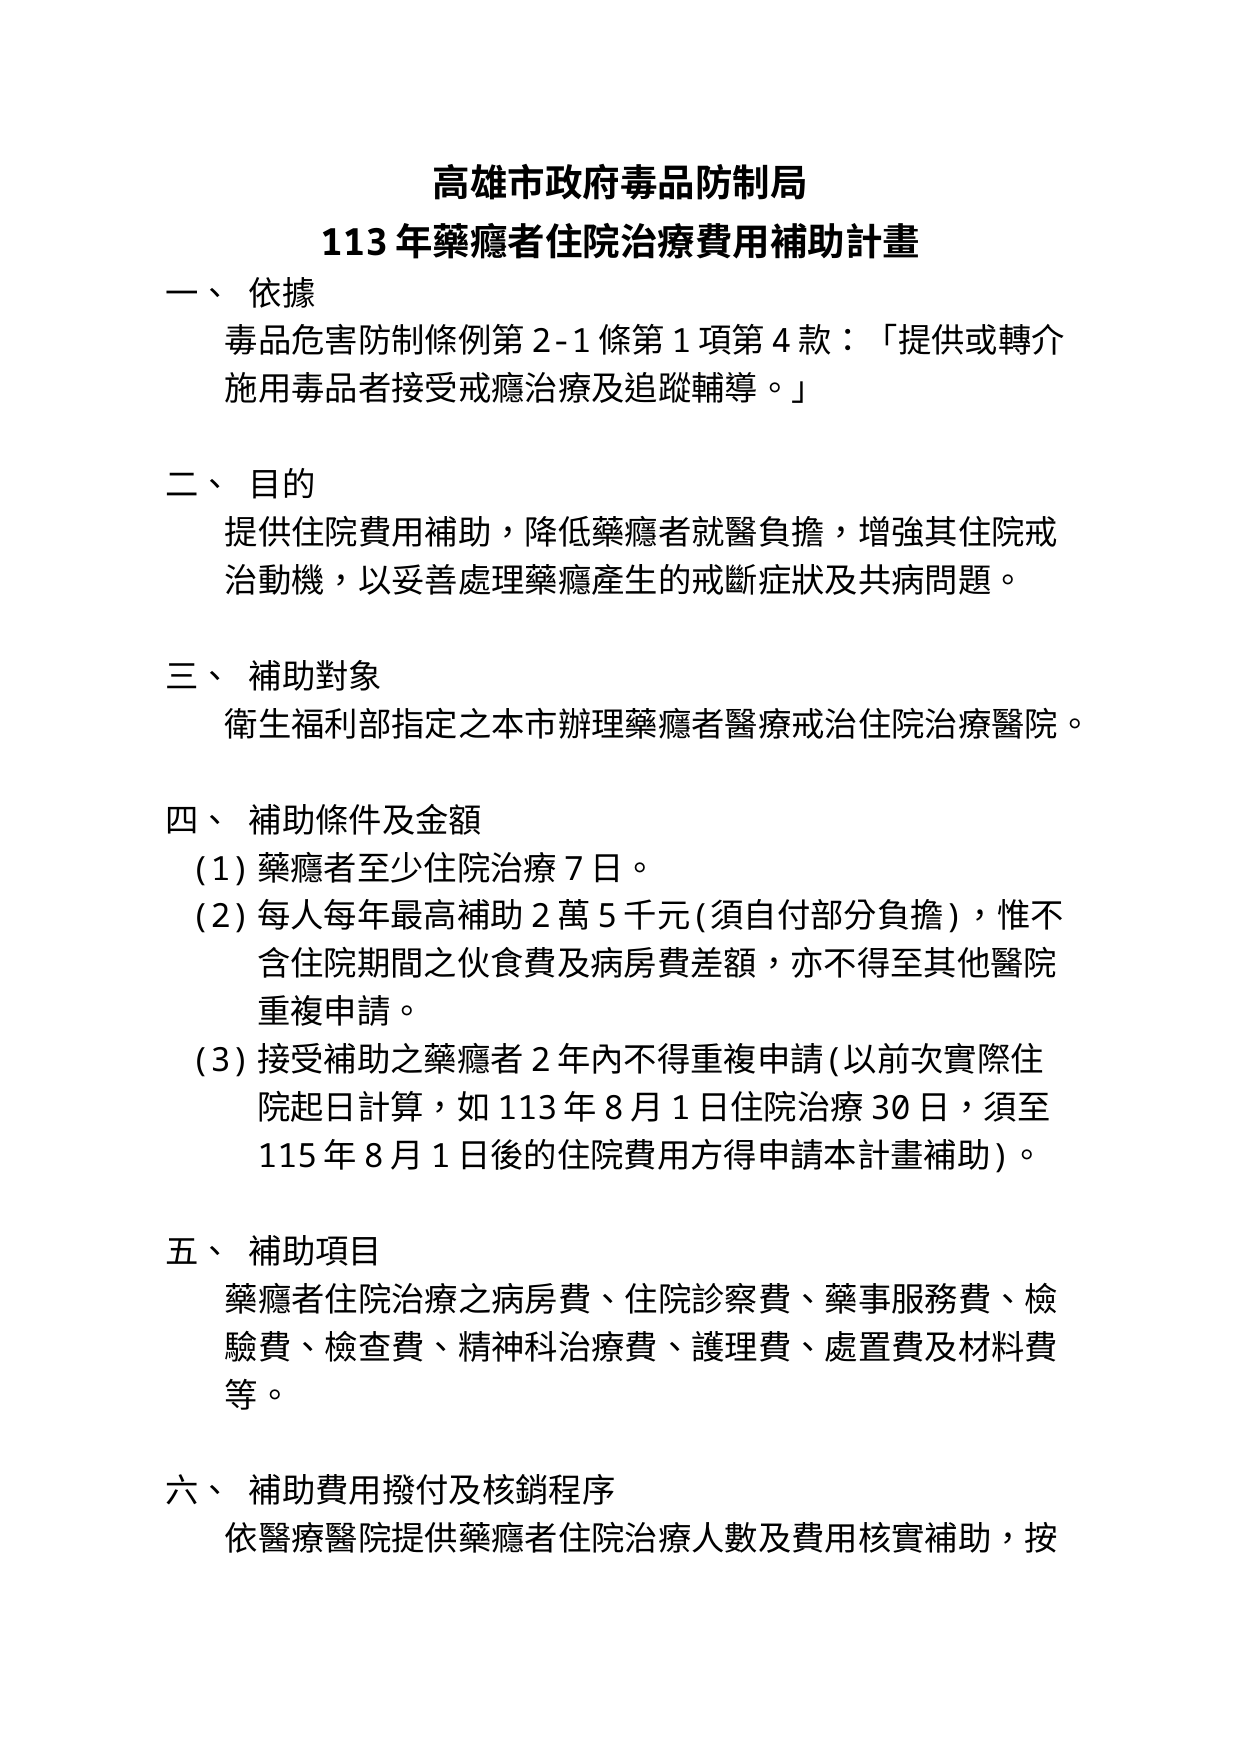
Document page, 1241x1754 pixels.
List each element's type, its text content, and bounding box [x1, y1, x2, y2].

list 補助費用撥付及核銷程序 [165, 1464, 1075, 1512]
list 依據 [165, 267, 1075, 314]
list 補助對象 [165, 650, 1075, 698]
list 補助條件及金額 [165, 794, 1075, 842]
list 藥癮者至少住院治療7日。 [190, 842, 1075, 889]
list 每人每年最高補助2萬5千元(須自付部分負擔)，惟不含住院期間之伙食費及病房費差額，亦不得至其他醫院重複申請。 [190, 889, 1075, 1033]
text 高雄市政府毒品防制局 [165, 150, 1075, 208]
list 目的 [165, 458, 1075, 506]
text 依醫療醫院提供藥癮者住院治療人數及費用核實補助，按 [224, 1512, 1075, 1560]
text 藥癮者住院治療之病房費、住院診察費、藥事服務費、檢驗費、檢查費、精神科治療費、護理費、處置費及材料費等。 [224, 1273, 1075, 1417]
list 接受補助之藥癮者2年內不得重複申請(以前次實際住院起日計算，如113年8月1日住院治療30日，須至115年8月1日後的住院費用方得申請本計畫補助)。 [190, 1033, 1075, 1177]
text 毒品危害防制條例第2-1條第1項第4款：「提供或轉介施用毒品者接受戒癮治療及追蹤輔導。」 [224, 314, 1075, 410]
text 113年藥癮者住院治療費用補助計畫 [165, 208, 1075, 267]
list 補助項目 [165, 1225, 1075, 1273]
text 衛生福利部指定之本市辦理藥癮者醫療戒治住院治療醫院。 [224, 698, 1075, 746]
text 提供住院費用補助，降低藥癮者就醫負擔，增強其住院戒治動機，以妥善處理藥癮產生的戒斷症狀及共病問題。 [224, 506, 1075, 602]
